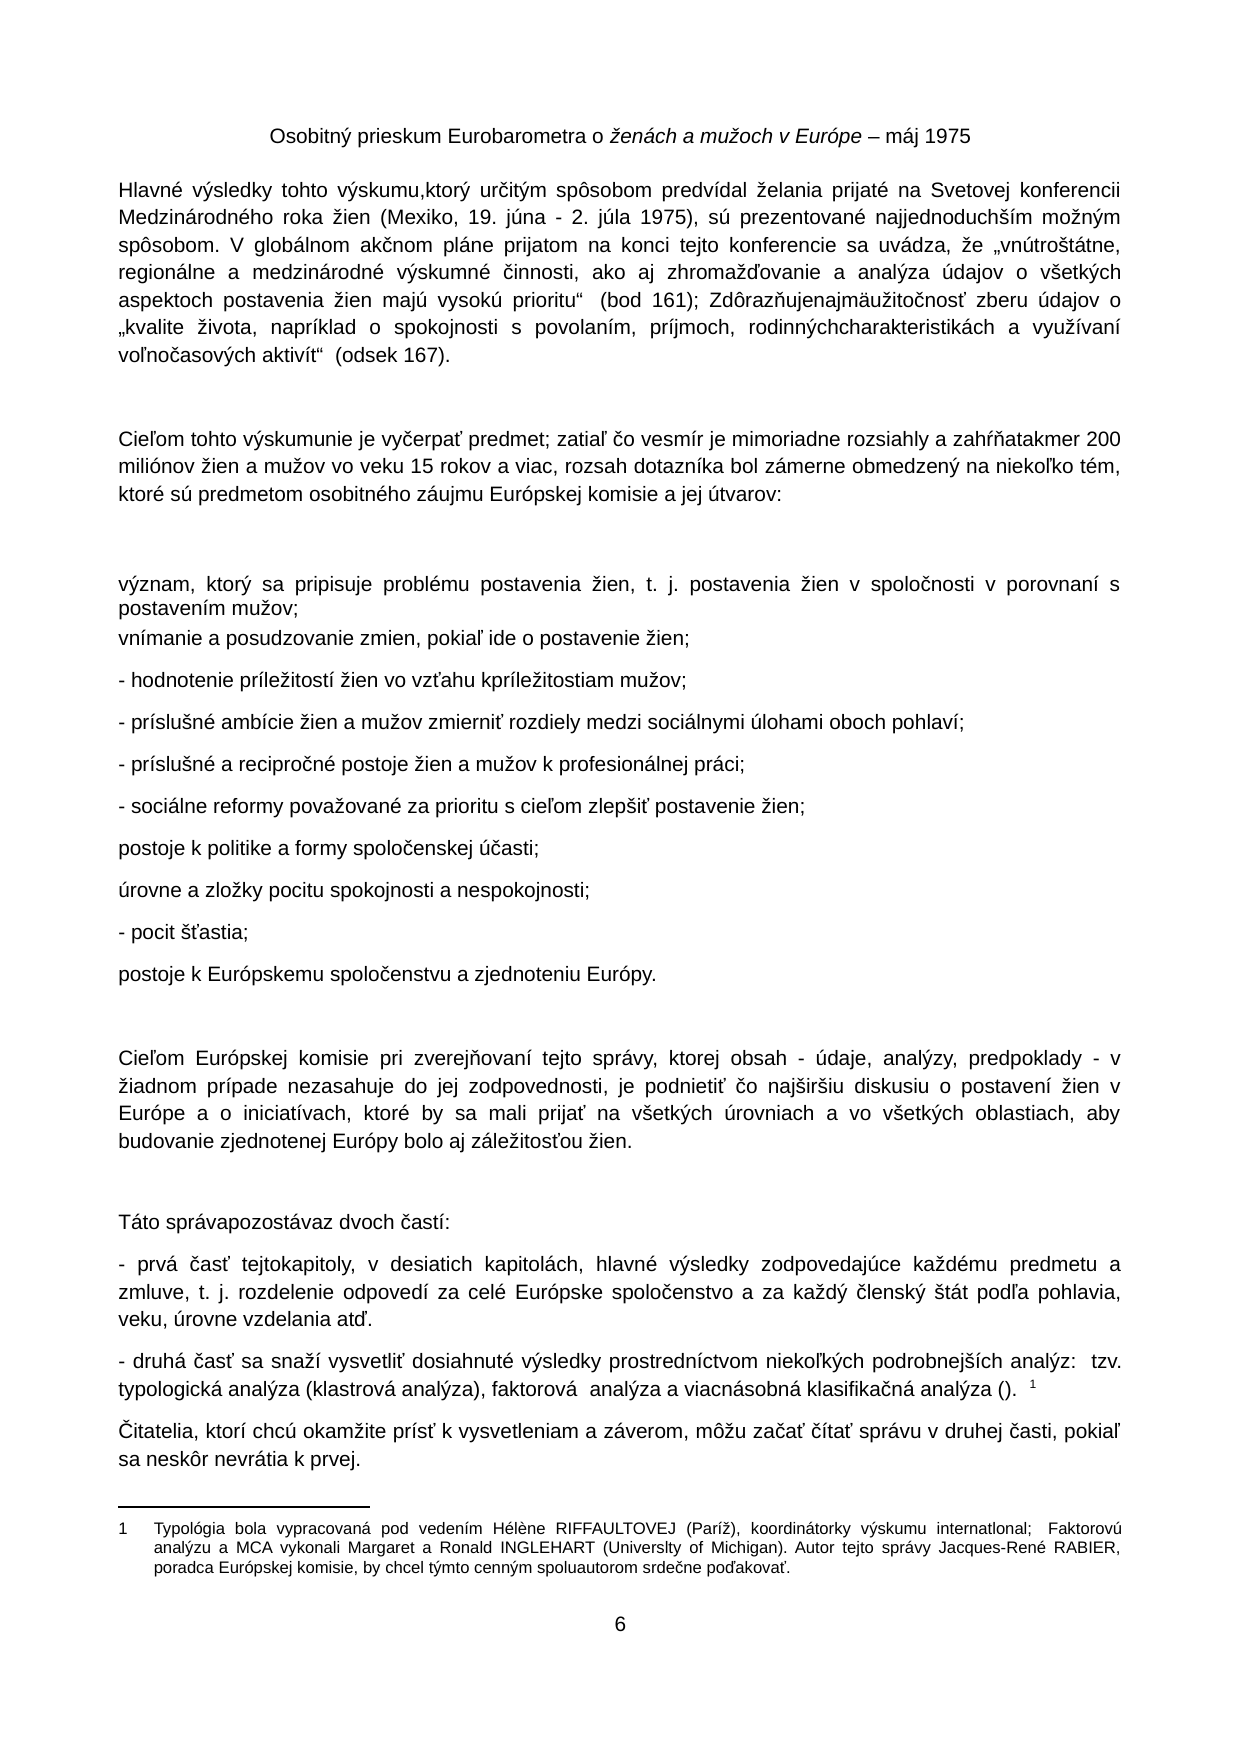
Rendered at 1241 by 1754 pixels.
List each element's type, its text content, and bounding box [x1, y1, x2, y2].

text - príslušné a recipročné postoje žien a mužov k profesionálnej práci; [118, 752, 1122, 776]
text Hlavné výsledky tohto výskumu,ktorý určitým spôsobom predvídal želania prijaté na Svetovej konferencii Medzinárodného roka žien (Mexiko, 19. júna - 2. júla 1975), sú prezentované najjednoduchším možným spôsobom. V globálnom akčnom pláne prijatom na konci tejto konferencie sa uvádza, že „vnútroštátne, regionálne a medzinárodné výskumné činnosti, ako aj zhromažďovanie a analýza údajov o všetkých aspektoch postavenia žien majú vysokú prioritu“ (bod 161); Zdôrazňujenajmäužitočnosť zberu údajov o „kvalite života, napríklad o spokojnosti s povolaním, príjmoch, rodinnýchcharakteristikách a využívaní voľnočasových aktivít“ (odsek 167). [118, 177, 1122, 366]
text Typológia bola vypracovaná pod vedením Hélène RIFFAULTOVEJ (Paríž), koordinátorky výskumu internatlonal; Faktorovú analýzu a MCA vykonali Margaret a Ronald INGLEHART (Universlty of Michigan). Autor tejto správy Jacques-René RABIER, poradca Európskej komisie, by chcel týmto cenným spoluautorom srdečne poďakovať. [118, 1519, 1122, 1577]
text úrovne a zložky pocitu spokojnosti a nespokojnosti; [118, 878, 1122, 902]
text - prvá časť tejtokapitoly, v desiatich kapitolách, hlavné výsledky zodpovedajúce každému predmetu a zmluve, t. j. rozdelenie odpovedí za celé Európske spoločenstvo a za každý členský štát podľa pohlavia, veku, úrovne vzdelania atď. [118, 1252, 1122, 1331]
text - druhá časť sa snaží vysvetliť dosiahnuté výsledky prostredníctvom niekoľkých podrobnejších analýz: tzv. typologická analýza (klastrová analýza), faktorová analýza a viacnásobná klasifikačná analýza (). [118, 1349, 1122, 1401]
text postoje k Európskemu spoločenstvu a zjednoteniu Európy. [118, 962, 1122, 986]
text Cieľom Európskej komisie pri zverejňovaní tejto správy, ktorej obsah - údaje, analýzy, predpoklady - v žiadnom prípade nezasahuje do jej zodpovednosti, je podnietiť čo najširšiu diskusiu o postavení žien v Európe a o iniciatívach, ktoré by sa mali prijať na všetkých úrovniach a vo všetkých oblastiach, aby budovanie zjednotenej Európy bolo aj záležitosťou žien. [118, 1046, 1122, 1153]
text význam, ktorý sa pripisuje problému postavenia žien, t. j. postavenia žien v spoločnosti v porovnaní s postavením mužov; [118, 572, 1122, 619]
text Čitatelia, ktorí chcú okamžite prísť k vysvetleniam a záverom, môžu začať čítať správu v druhej časti, pokiaľ sa neskôr nevrátia k prvej. [118, 1419, 1122, 1470]
text - pocit šťastia; [118, 920, 1122, 944]
text postoje k politike a formy spoločenskej účasti; [118, 836, 1122, 860]
text Táto správapozostávaz dvoch častí: [118, 1210, 1122, 1234]
text - sociálne reformy považované za prioritu s cieľom zlepšiť postavenie žien; [118, 794, 1122, 818]
text vnímanie a posudzovanie zmien, pokiaľ ide o postavenie žien; [118, 625, 1122, 649]
text - hodnotenie príležitostí žien vo vzťahu kpríležitostiam mužov; [118, 667, 1122, 691]
text Cieľom tohto výskumunie je vyčerpať predmet; zatiaľ čo vesmír je mimoriadne rozsiahly a zahŕňatakmer 200 miliónov žien a mužov vo veku 15 rokov a viac, rozsah dotazníka bol zámerne obmedzený na niekoľko tém, ktoré sú predmetom osobitného záujmu Európskej komisie a jej útvarov: [118, 427, 1122, 506]
text - príslušné ambície žien a mužov zmierniť rozdiely medzi sociálnymi úlohami oboch pohlaví; [118, 709, 1122, 733]
